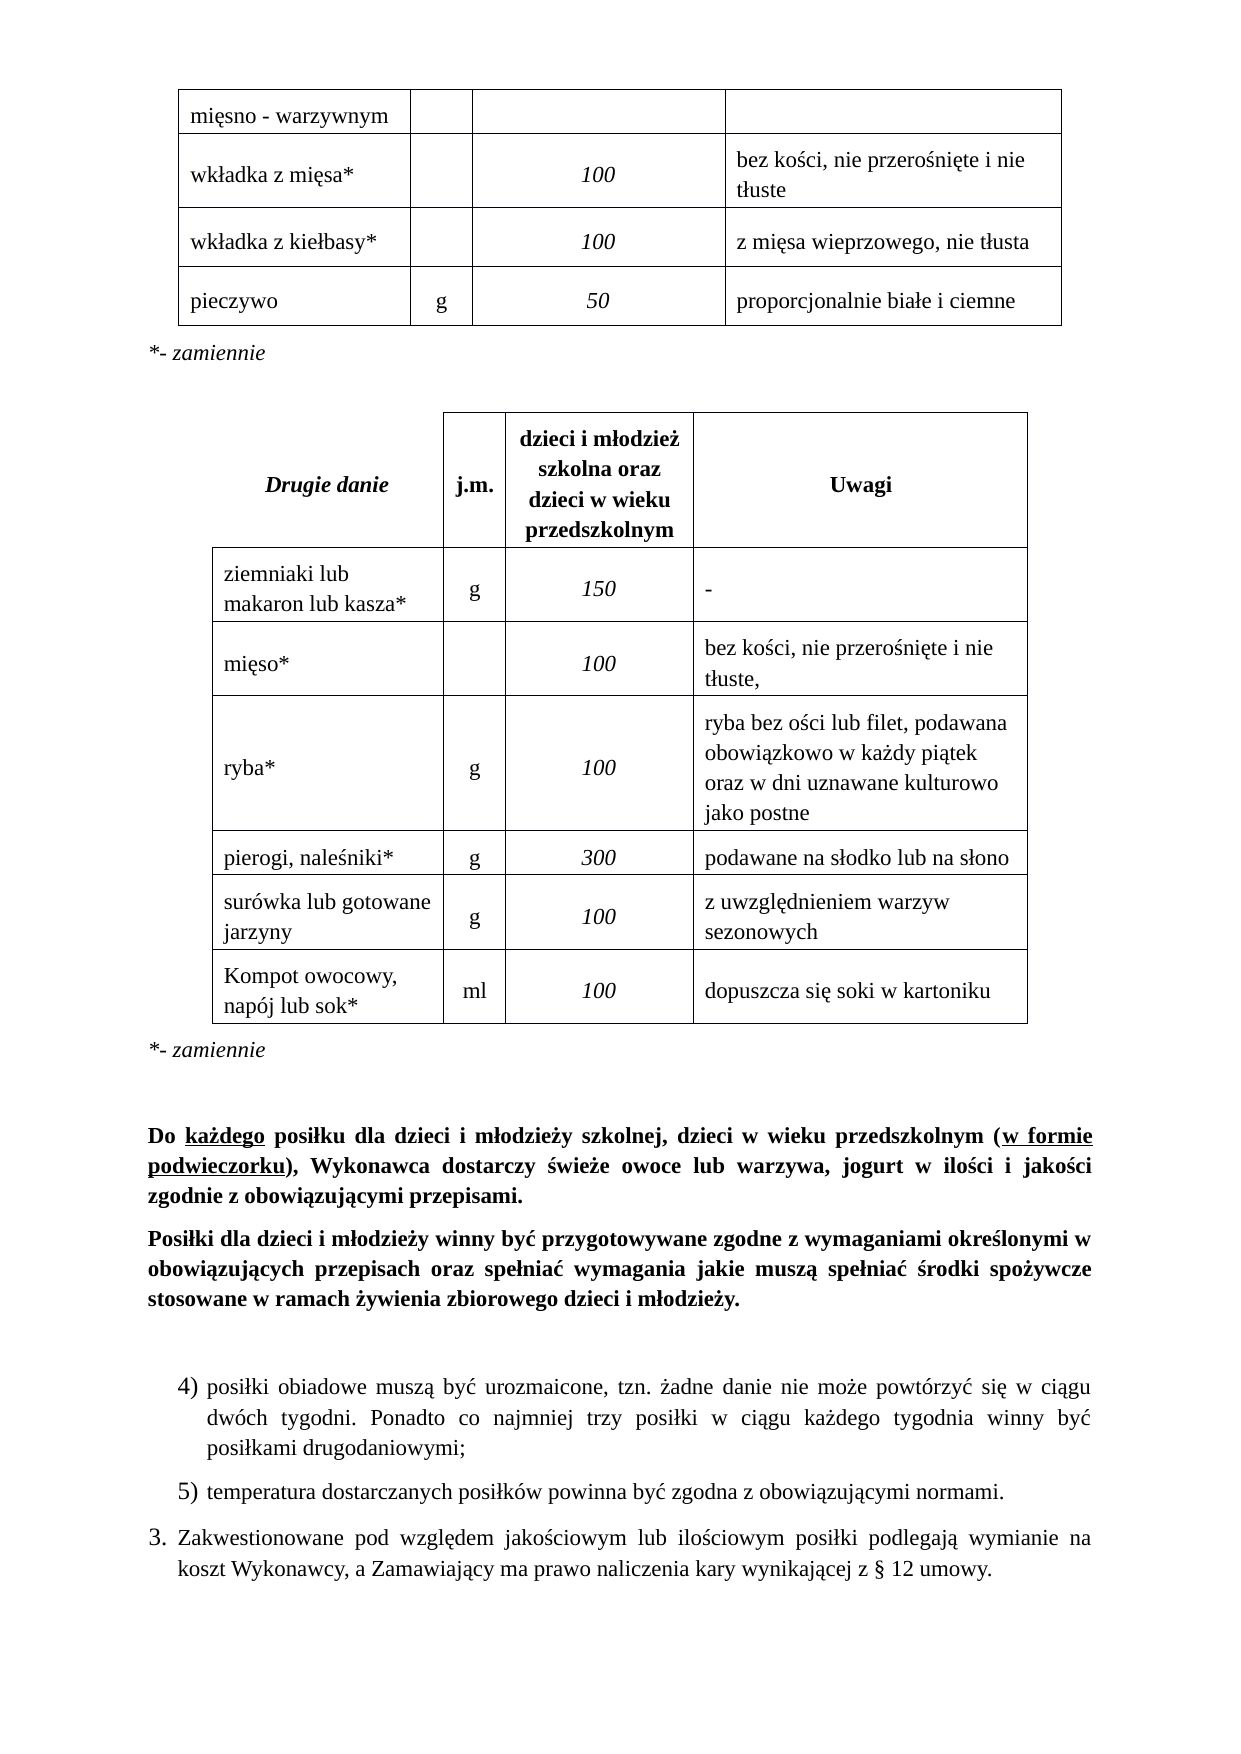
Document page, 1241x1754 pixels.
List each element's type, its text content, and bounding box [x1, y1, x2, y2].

table_cell [411, 90, 472, 133]
table_cell g [444, 622, 505, 695]
table_cell 100 [506, 622, 693, 695]
table_cell surówka lub gotowane jarzyny [213, 875, 443, 949]
table_cell 100 [506, 950, 693, 1023]
table_cell dopuszcza się soki w kartoniku [694, 950, 1027, 1023]
table_cell ziemniaki lub makaron lub kasza* [213, 548, 443, 621]
table_cell 50 [473, 267, 725, 325]
table_cell wkładka z kiełbasy* [179, 208, 410, 266]
table_cell g [444, 696, 505, 830]
table_cell podawane na słodko lub na słono [694, 831, 1027, 874]
table_cell 300 [506, 831, 693, 874]
table_header dzieci i młodzież szkolna oraz dzieci w wieku przedszkolnym [506, 413, 693, 547]
text *- zamiennie [148, 1037, 1093, 1063]
table_cell wkładka z mięsa* [179, 134, 410, 207]
text Do każdego posiłku dla dzieci i młodzieży szkolnej, dzieci w wieku przedszkolnym (w formie podwieczorku), Wykonawca dostarczy świeże owoce lub warzywa, jogurt w ilości i jakości zgodnie z obowiązującymi przepisami. [148, 1122, 1093, 1209]
table_cell pieczywo [179, 267, 410, 325]
table_cell ml [444, 950, 505, 1023]
table_cell [411, 208, 472, 266]
table_cell z mięsa wieprzowego, nie tłusta [726, 208, 1061, 266]
table_cell - [694, 548, 1027, 621]
table_cell g [444, 548, 505, 621]
table_cell mięsno - warzywnym [179, 90, 410, 133]
table_cell - [726, 90, 1061, 133]
table_cell proporcjonalnie białe i ciemne [726, 267, 1061, 325]
table_cell ryba* [213, 696, 443, 830]
text Posiłki dla dzieci i młodzieży winny być przygotowywane zgodne z wymaganiami określonymi w obowiązujących przepisach oraz spełniać wymagania jakie muszą spełniać środki spożywcze stosowane w ramach żywienia zbiorowego dzieci i młodzieży. [148, 1225, 1093, 1312]
table_cell bez kości, nie przerośnięte i nie tłuste, [694, 622, 1027, 695]
table_cell g [411, 134, 472, 207]
table_header Drugie danie [212, 412, 443, 547]
text *- zamiennie [148, 339, 1093, 365]
table_cell 150 [506, 548, 693, 621]
table_header Uwagi [694, 413, 1027, 547]
table_header j.m. [444, 413, 505, 547]
table_cell mięso* [213, 622, 443, 695]
table_cell 100 [506, 875, 693, 949]
table_cell 100 [473, 134, 725, 207]
table_cell pierogi, naleśniki* [213, 831, 443, 874]
list Zakwestionowane pod względem jakościowym lub ilościowym posiłki podlegają wymianie na koszt Wykonawcy, a Zamawiający ma prawo naliczenia kary wynikającej z § 12 umowy. [148, 1522, 1093, 1581]
table_cell g [444, 875, 505, 949]
table_cell Kompot owocowy, napój lub sok* [213, 950, 443, 1023]
list posiłki obiadowe muszą być urozmaicone, tzn. żadne danie nie może powtórzyć się w ciągu dwóch tygodni. Ponadto co najmniej trzy posiłki w ciągu każdego tygodnia winny być posiłkami drugodaniowymi; [177, 1371, 1093, 1460]
list temperatura dostarczanych posiłków powinna być zgodna z obowiązującymi normami. [177, 1476, 1093, 1505]
table_cell ryba bez ości lub filet, podawana obowiązkowo w każdy piątek oraz w dni uznawane kulturowo jako postne [694, 696, 1027, 830]
table_cell z uwzględnieniem warzyw sezonowych [694, 875, 1027, 949]
table_cell 100 [473, 208, 725, 266]
table_cell bez kości, nie przerośnięte i nie tłuste [726, 134, 1061, 207]
table_cell 100 [506, 696, 693, 830]
table_cell g [444, 831, 505, 874]
table_cell g [411, 267, 472, 325]
table_cell [473, 90, 725, 133]
